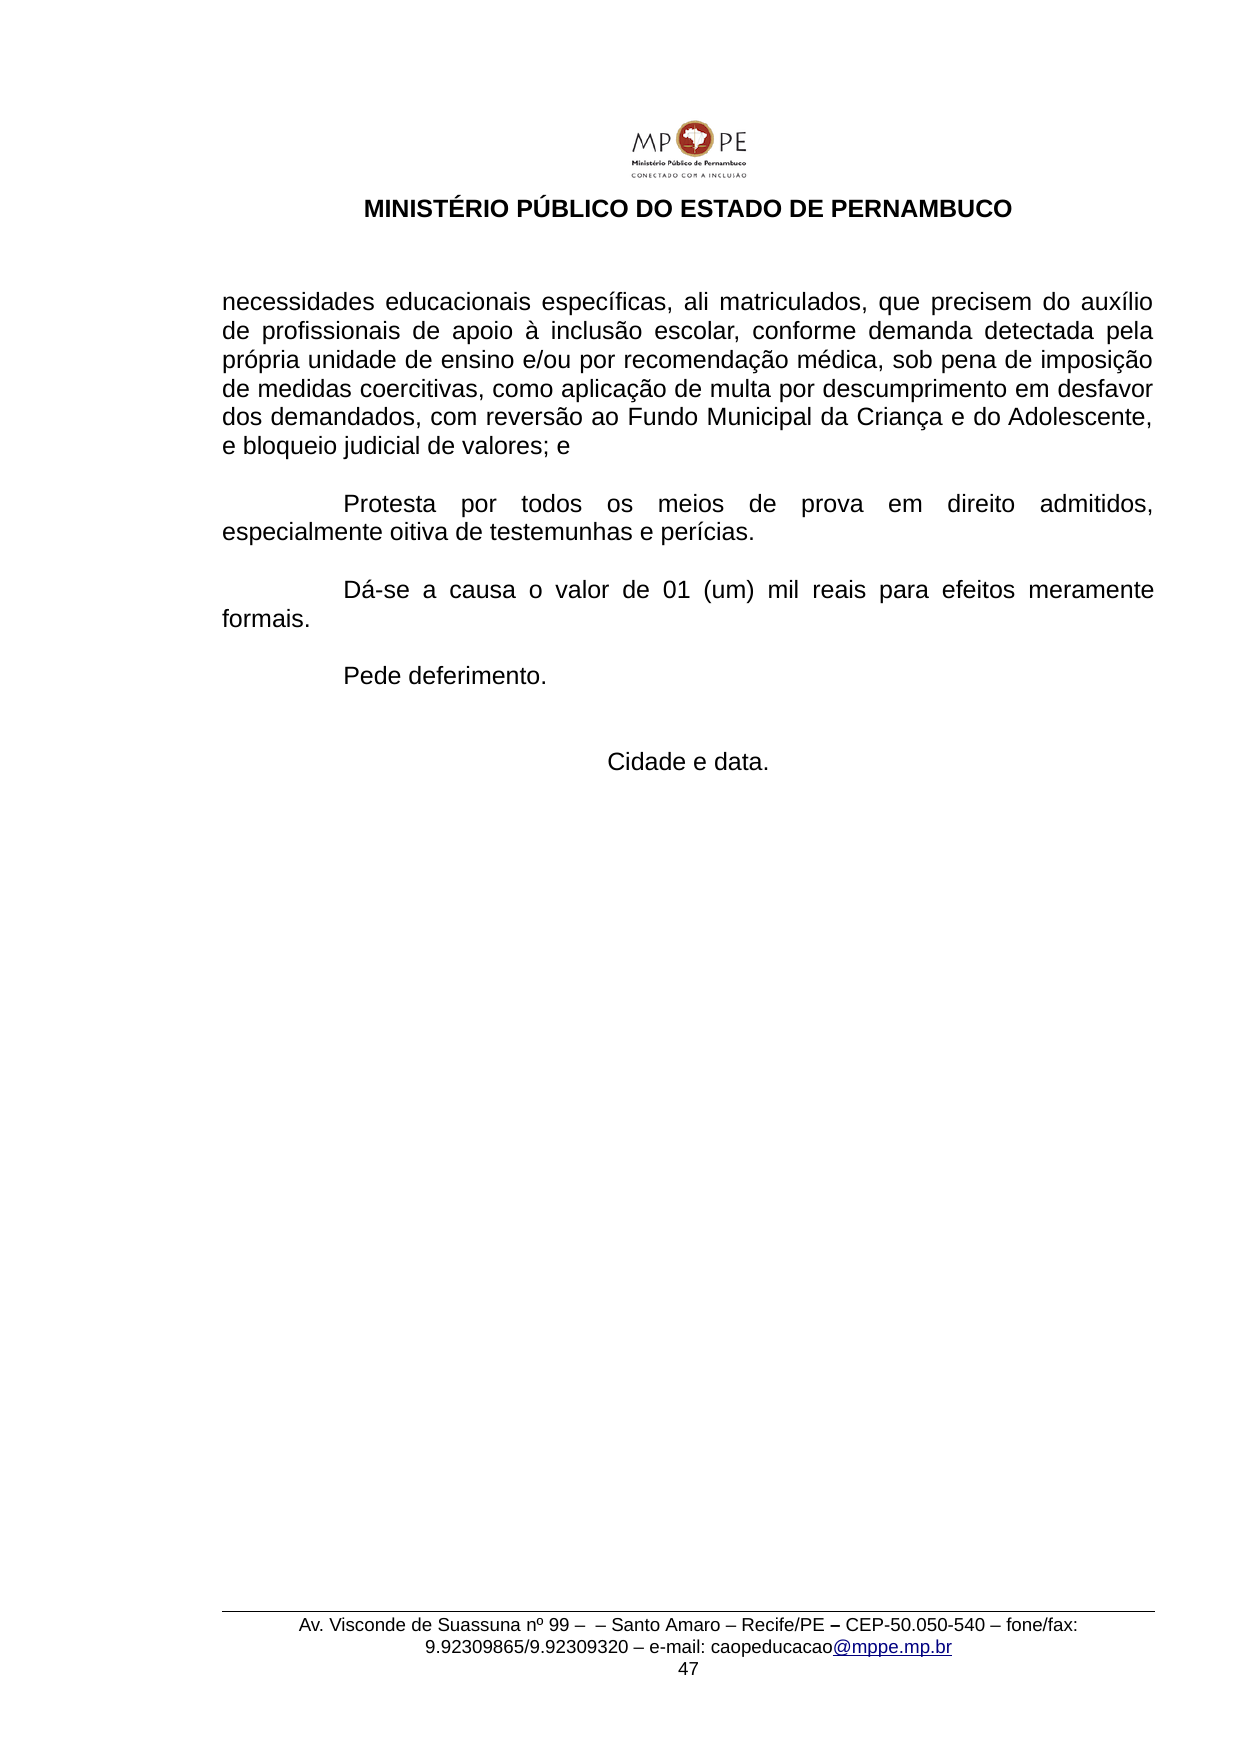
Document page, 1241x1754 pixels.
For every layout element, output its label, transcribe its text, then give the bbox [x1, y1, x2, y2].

text Dá-se a causa o valor de 01 (um) mil reais para efeitos meramente formais. [222, 575, 1155, 632]
text Protesta por todos os meios de prova em direito admitidos, especialmente oitiva de testemunhas e perícias. [222, 489, 1155, 546]
text necessidades educacionais específicas, ali matriculados, que precisem do auxílio de profissionais de apoio à inclusão escolar, conforme demanda detectada pela própria unidade de ensino e/ou por recomendação médica, sob pena de imposição de medidas coercitivas, como aplicação de multa por descumprimento em desfavor dos demandados, com reversão ao Fundo Municipal da Criança e do Adolescente, e bloqueio judicial de valores; e [222, 287, 1155, 460]
text Pede deferimento. [222, 661, 1155, 690]
text Cidade e data. [222, 747, 1155, 776]
picture [604, 103, 773, 194]
